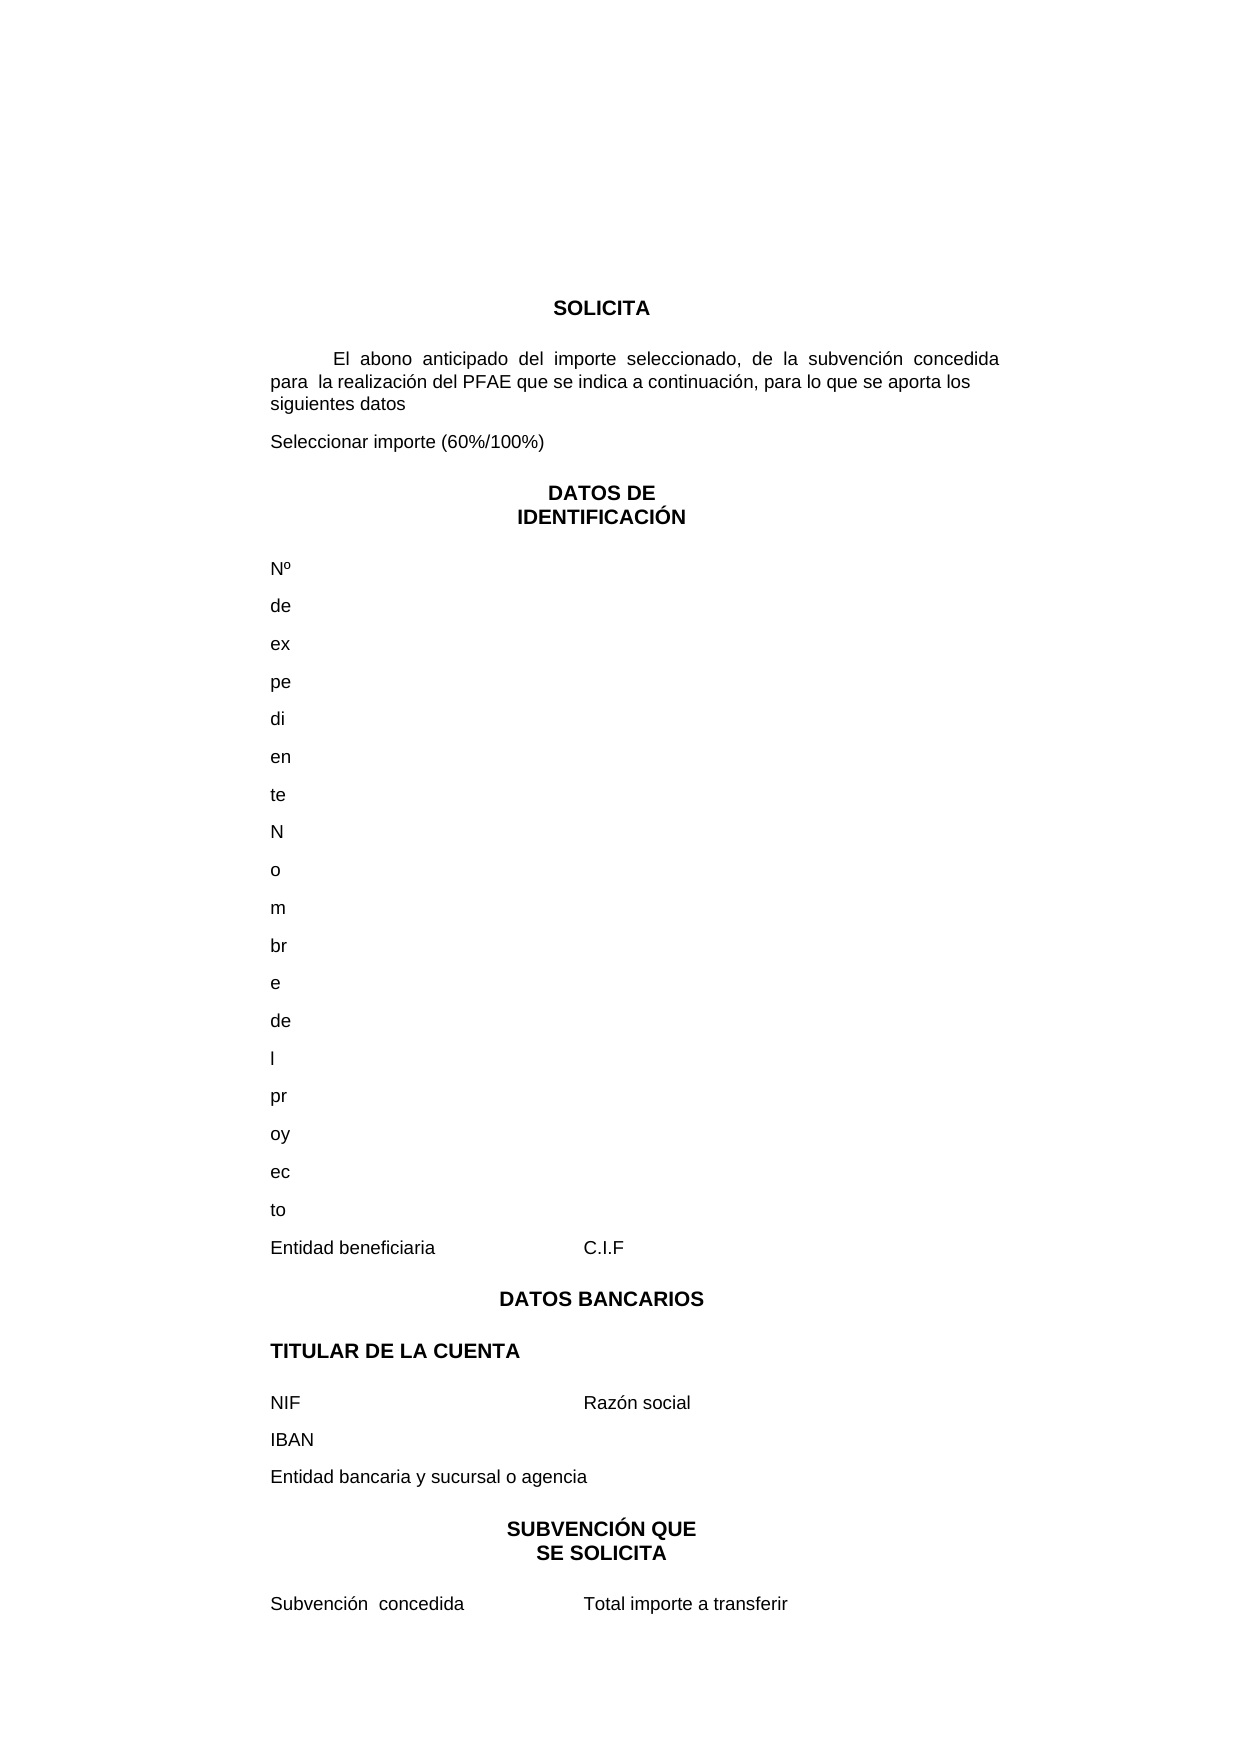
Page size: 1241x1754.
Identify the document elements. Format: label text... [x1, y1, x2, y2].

text SOLICITA [498, 295, 705, 319]
text Entidad beneficiaria C.I.F [270, 1237, 1122, 1258]
text Seleccionar importe (60%/100%) [270, 431, 1122, 452]
text Subvención concedida Total importe a transferir [270, 1593, 1122, 1614]
text DATOS DE IDENTIFICACIÓN [498, 481, 705, 529]
text DATOS BANCARIOS [498, 1287, 705, 1311]
text IBAN [270, 1429, 1122, 1451]
text El abono anticipado del importe seleccionado, de la subvención concedida para la realización del PFAE que se indica a continuación, para lo que se aporta los siguientes datos [270, 348, 1014, 415]
text SUBVENCIÓN QUE SE SOLICITA [498, 1517, 705, 1564]
text TITULAR DE LA CUENTA [270, 1339, 1122, 1363]
text Entidad bancaria y sucursal o agencia [270, 1466, 1122, 1488]
text Nº de expediente Nombre del proyecto [270, 557, 294, 1220]
text NIF Razón social [270, 1391, 1122, 1413]
